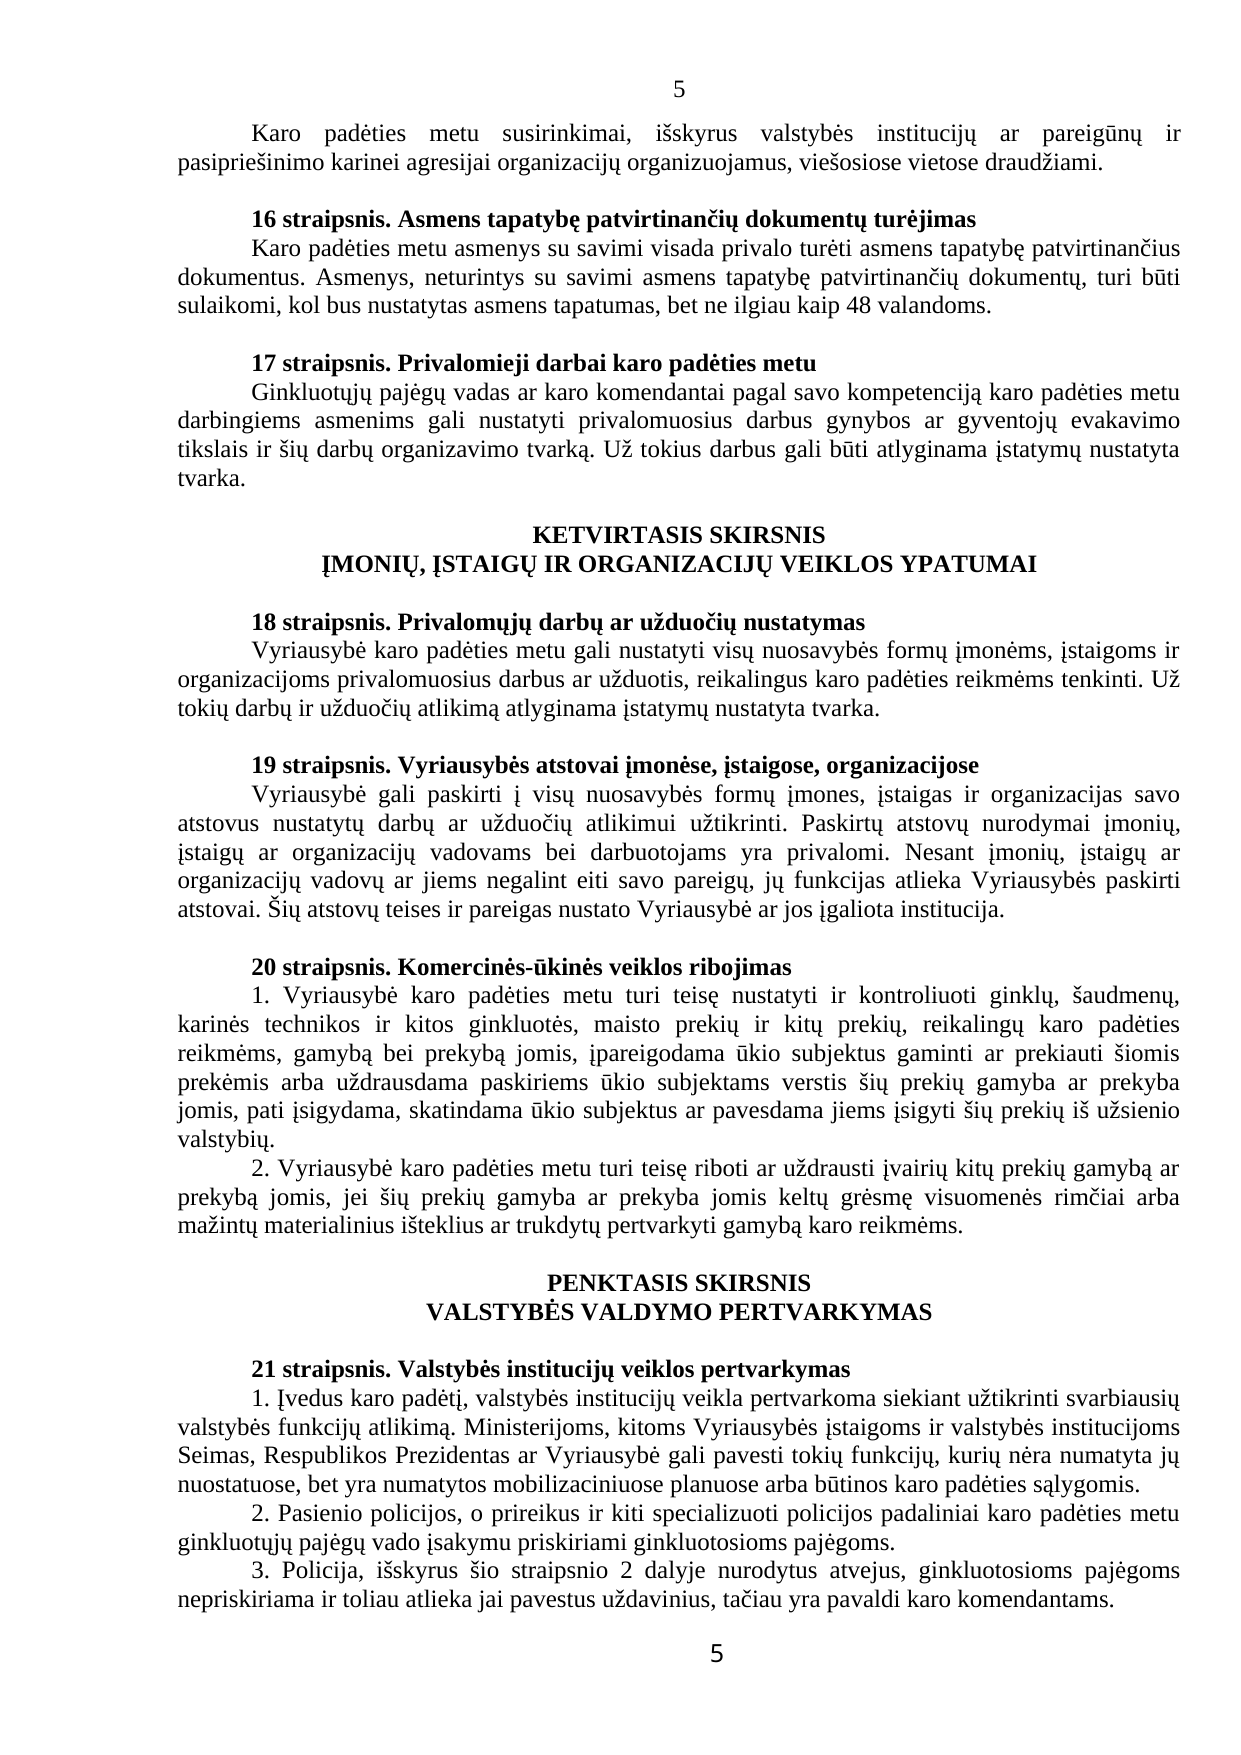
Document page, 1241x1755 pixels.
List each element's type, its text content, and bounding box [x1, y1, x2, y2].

text 20 straipsnis. Komercinės-ūkinės veiklos ribojimas [177, 952, 1181, 981]
text Ginkluotųjų pajėgų vadas ar karo komendantai pagal savo kompetenciją karo padėties metu darbingiems asmenims gali nustatyti privalomuosius darbus gynybos ar gyventojų evakavimo tikslais ir šių darbų organizavimo tvarką. Už tokius darbus gali būti atlyginama įstatymų nustatyta tvarka. [177, 377, 1181, 492]
text Ketvirtasis skirsnis [177, 521, 1181, 549]
text 2. Pasienio policijos, o prireikus ir kiti specializuoti policijos padaliniai karo padėties metu ginkluotųjų pajėgų vado įsakymu priskiriami ginkluotosioms pajėgoms. [177, 1498, 1181, 1556]
text 2. Vyriausybė karo padėties metu turi teisę riboti ar uždrausti įvairių kitų prekių gamybą ar prekybą jomis, jei šių prekių gamyba ar prekyba jomis keltų grėsmę visuomenės rimčiai arba mažintų materialinius išteklius ar trukdytų pertvarkyti gamybą karo reikmėms. [177, 1153, 1181, 1239]
text Vyriausybė karo padėties metu gali nustatyti visų nuosavybės formų įmonėms, įstaigoms ir organizacijoms privalomuosius darbus ar užduotis, reikalingus karo padėties reikmėms tenkinti. Už tokių darbų ir užduočių atlikimą atlyginama įstatymų nustatyta tvarka. [177, 636, 1181, 722]
text 16 straipsnis. Asmens tapatybę patvirtinančių dokumentų turėjimas [177, 204, 1181, 233]
text 18 straipsnis. Privalomųjų darbų ar užduočių nustatymas [177, 607, 1181, 636]
text 21 straipsnis. Valstybės institucijų veiklos pertvarkymas [177, 1354, 1181, 1383]
text 1. Vyriausybė karo padėties metu turi teisę nustatyti ir kontroliuoti ginklų, šaudmenų, karinės technikos ir kitos ginkluotės, maisto prekių ir kitų prekių, reikalingų karo padėties reikmėms, gamybą bei prekybą jomis, įpareigodama ūkio subjektus gaminti ar prekiauti šiomis prekėmis arba uždrausdama paskiriems ūkio subjektams verstis šių prekių gamyba ar prekyba jomis, pati įsigydama, skatindama ūkio subjektus ar pavesdama jiems įsigyti šių prekių iš užsienio valstybių. [177, 981, 1181, 1153]
text VALSTYBĖS VALDYMO PERTVARKYMAS [177, 1297, 1181, 1326]
text Penktasis skirsnis [177, 1268, 1181, 1297]
text 3. Policija, išskyrus šio straipsnio 2 dalyje nurodytus atvejus, ginkluotosioms pajėgoms nepriskiriama ir toliau atlieka jai pavestus uždavinius, tačiau yra pavaldi karo komendantams. [177, 1556, 1181, 1613]
text 17 straipsnis. Privalomieji darbai karo padėties metu [177, 348, 1181, 377]
text 1. Įvedus karo padėtį, valstybės institucijų veikla pertvarkoma siekiant užtikrinti svarbiausių valstybės funkcijų atlikimą. Ministerijoms, kitoms Vyriausybės įstaigoms ir valstybės institucijoms Seimas, Respublikos Prezidentas ar Vyriausybė gali pavesti tokių funkcijų, kurių nėra numatyta jų nuostatuose, bet yra numatytos mobilizaciniuose planuose arba būtinos karo padėties sąlygomis. [177, 1383, 1181, 1498]
text ĮMONIŲ, ĮSTAIGŲ IR ORGANIZACIJŲ VEIKLOS YPATUMAI [177, 549, 1181, 578]
text Karo padėties metu susirinkimai, išskyrus valstybės institucijų ar pareigūnų ir pasipriešinimo karinei agresijai organizacijų organizuojamus, viešosiose vietose draudžiami. [177, 118, 1181, 176]
text 19 straipsnis. Vyriausybės atstovai įmonėse, įstaigose, organizacijose [177, 751, 1181, 779]
text Vyriausybė gali paskirti į visų nuosavybės formų įmones, įstaigas ir organizacijas savo atstovus nustatytų darbų ar užduočių atlikimui užtikrinti. Paskirtų atstovų nurodymai įmonių, įstaigų ar organizacijų vadovams bei darbuotojams yra privalomi. Nesant įmonių, įstaigų ar organizacijų vadovų ar jiems negalint eiti savo pareigų, jų funkcijas atlieka Vyriausybės paskirti atstovai. Šių atstovų teises ir pareigas nustato Vyriausybė ar jos įgaliota institucija. [177, 779, 1181, 923]
text Karo padėties metu asmenys su savimi visada privalo turėti asmens tapatybę patvirtinančius dokumentus. Asmenys, neturintys su savimi asmens tapatybę patvirtinančių dokumentų, turi būti sulaikomi, kol bus nustatytas asmens tapatumas, bet ne ilgiau kaip 48 valandoms. [177, 233, 1181, 319]
